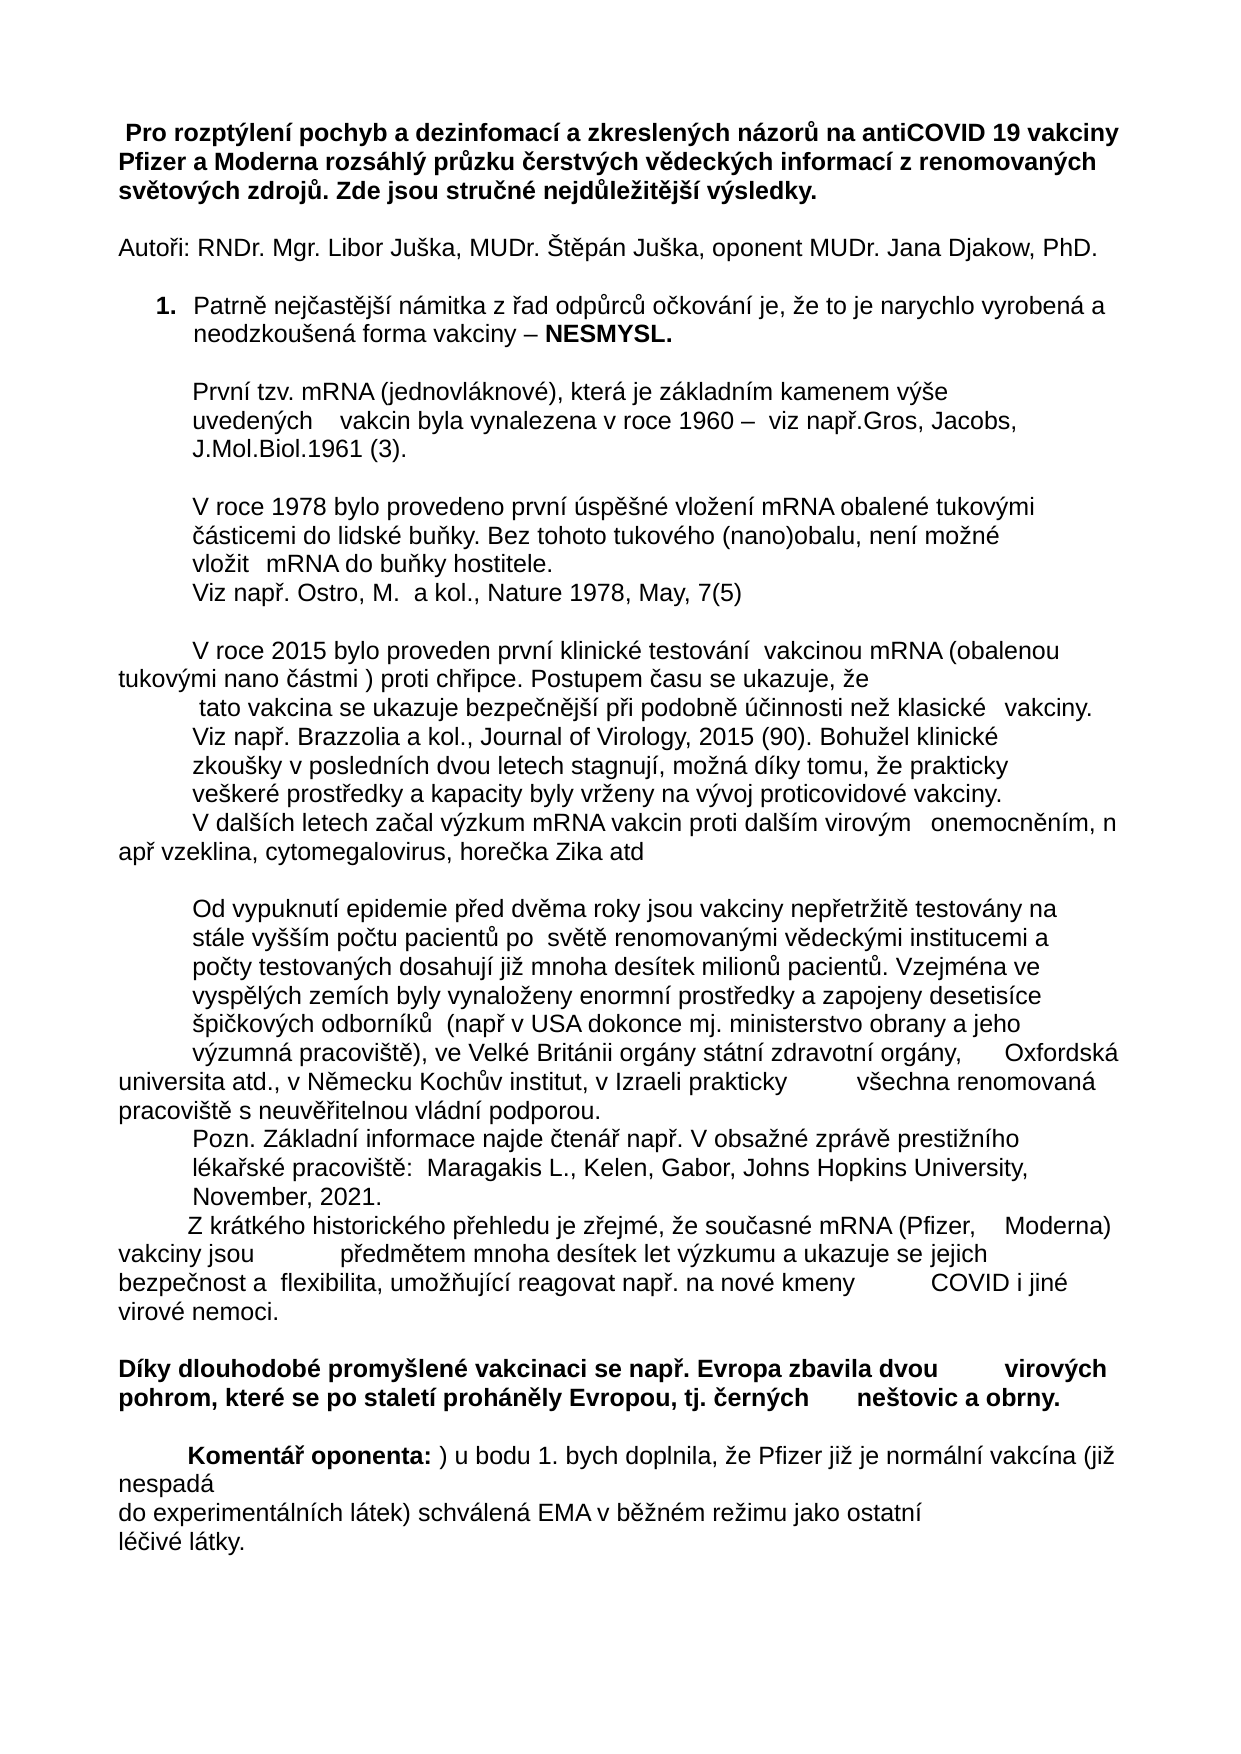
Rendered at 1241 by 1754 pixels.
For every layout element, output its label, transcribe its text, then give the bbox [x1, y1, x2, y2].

text Autoři: RNDr. Mgr. Libor Juška, MUDr. Štěpán Juška, oponent MUDr. Jana Djakow, PhD. [118, 233, 1122, 262]
text Pozn. Základní informace najde čtenář např. V obsažné zprávě prestižního lékařské pracoviště: Maragakis L., Kelen, Gabor, Johns Hopkins University, November, 2021. [118, 1124, 1122, 1211]
text V dalších letech začal výzkum mRNA vakcin proti dalším virovým onemocněním, n apř vzeklina, cytomegalovirus, horečka Zika atd [118, 808, 1122, 866]
text Od vypuknutí epidemie před dvěma roky jsou vakciny nepřetržitě testovány na stále vyšším počtu pacientů po světě renomovanými vědeckými institucemi a počty testovaných dosahují již mnoha desítek milionů pacientů. Vzejména ve vyspělých zemích byly vynaloženy enormní prostředky a zapojeny desetisíce špičkových odborníků (např v USA dokonce mj. ministerstvo obrany a jeho výzumná pracoviště), ve Velké Británii orgány státní zdravotní orgány, Oxfordská universita atd., v Německu Kochův institut, v Izraeli prakticky všechna renomovaná pracoviště s neuvěřitelnou vládní podporou. [118, 894, 1122, 1124]
text Díky dlouhodobé promyšlené vakcinaci se např. Evropa zbavila dvou virových pohrom, které se po staletí proháněly Evropou, tj. černých neštovic a obrny. [118, 1354, 1122, 1412]
list Patrně nejčastější námitka z řad odpůrců očkování je, že to je narychlo vyrobená a neodzkoušená forma vakciny – NESMYSL. [156, 291, 1122, 348]
text Z krátkého historického přehledu je zřejmé, že současné mRNA (Pfizer, Moderna) vakciny jsou předmětem mnoha desítek let výzkumu a ukazuje se jejich bezpečnost a flexibilita, umožňující reagovat např. na nové kmeny COVID i jiné virové nemoci. [118, 1211, 1122, 1326]
text tato vakcina se ukazuje bezpečnější při podobně účinnosti než klasické vakciny. [118, 693, 1122, 722]
text Pro rozptýlení pochyb a dezinfomací a zkreslených názorů na antiCOVID 19 vakciny Pfizer a Moderna rozsáhlý průzku čerstvých vědeckých informací z renomovaných světových zdrojů. Zde jsou stručné nejdůležitější výsledky. [118, 118, 1122, 204]
text V roce 1978 bylo provedeno první úspěšné vložení mRNA obalené tukovými částicemi do lidské buňky. Bez tohoto tukového (nano)obalu, není možné vložit mRNA do buňky hostitele. [118, 492, 1122, 578]
text Komentář oponenta: ) u bodu 1. bych doplnila, že Pfizer již je normální vakcína (již nespadá do experimentálních látek) schválená EMA v běžném režimu jako ostatní léčivé látky. [118, 1441, 1122, 1556]
text První tzv. mRNA (jednovláknové), která je základním kamenem výše uvedených vakcin byla vynalezena v roce 1960 – viz např.Gros, Jacobs, J.Mol.Biol.1961 (3). [118, 377, 1122, 463]
text V roce 2015 bylo proveden první klinické testování vakcinou mRNA (obalenou tukovými nano částmi ) proti chřipce. Postupem času se ukazuje, že [118, 636, 1122, 693]
text Viz např. Ostro, M. a kol., Nature 1978, May, 7(5) [118, 578, 1122, 607]
text Viz např. Brazzolia a kol., Journal of Virology, 2015 (90). Bohužel klinické zkoušky v posledních dvou letech stagnují, možná díky tomu, že prakticky veškeré prostředky a kapacity byly vrženy na vývoj proticovidové vakciny. [118, 722, 1122, 808]
